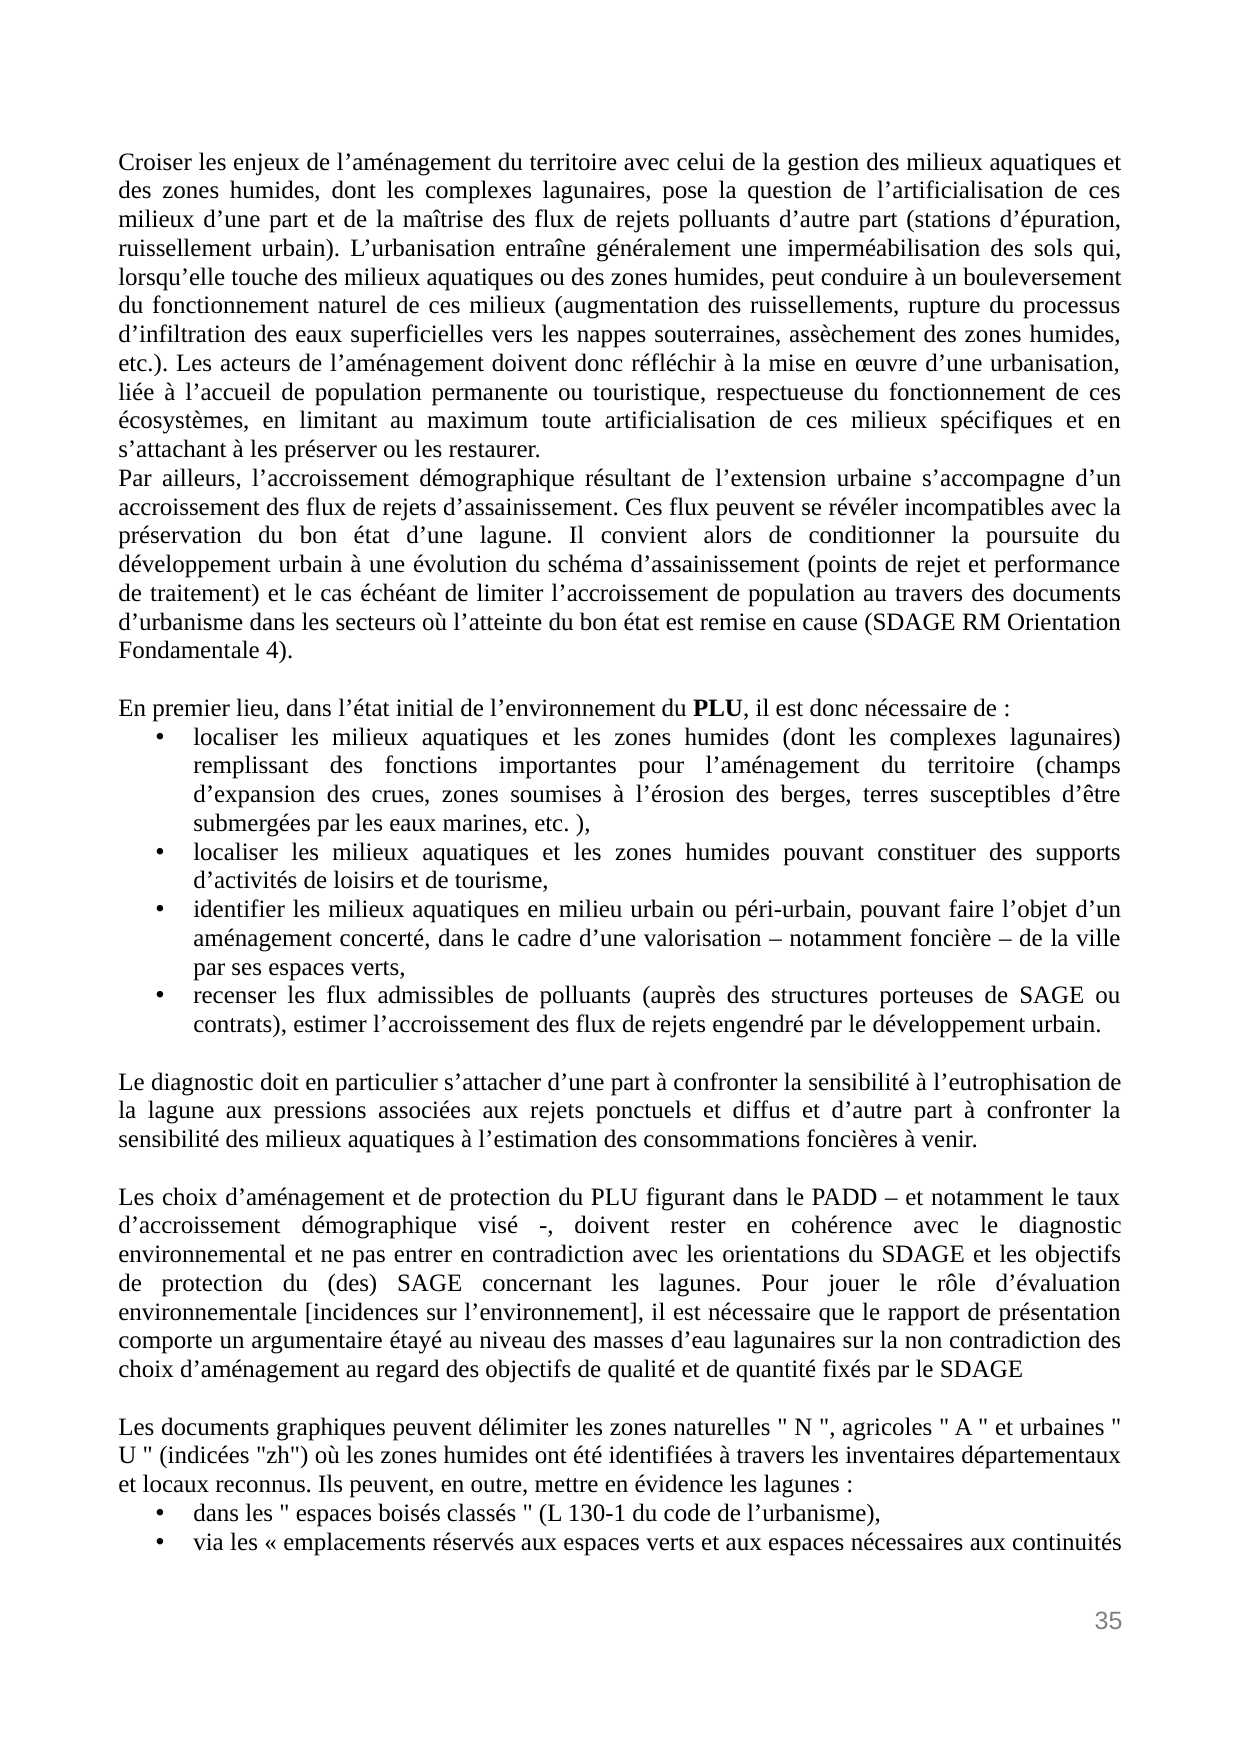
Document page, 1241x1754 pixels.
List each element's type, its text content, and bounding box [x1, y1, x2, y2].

text En premier lieu, dans l’état initial de l’environnement du PLU, il est donc nécessaire de : [118, 693, 1122, 722]
list via les « emplacements réservés aux espaces verts et aux espaces nécessaires aux continuités [156, 1527, 1122, 1556]
list localiser les milieux aquatiques et les zones humides pouvant constituer des supports d’activités de loisirs et de tourisme, [156, 837, 1122, 894]
list identifier les milieux aquatiques en milieu urbain ou péri-urbain, pouvant faire l’objet d’un aménagement concerté, dans le cadre d’une valorisation – notamment foncière – de la ville par ses espaces verts, [156, 894, 1122, 981]
text Croiser les enjeux de l’aménagement du territoire avec celui de la gestion des milieux aquatiques et des zones humides, dont les complexes lagunaires, pose la question de l’artificialisation de ces milieux d’une part et de la maîtrise des flux de rejets polluants d’autre part (stations d’épuration, ruissellement urbain). L’urbanisation entraîne généralement une imperméabilisation des sols qui, lorsqu’elle touche des milieux aquatiques ou des zones humides, peut conduire à un bouleversement du fonctionnement naturel de ces milieux (augmentation des ruissellements, rupture du processus d’infiltration des eaux superficielles vers les nappes souterraines, assèchement des zones humides, etc.). Les acteurs de l’aménagement doivent donc réfléchir à la mise en œuvre d’une urbanisation, liée à l’accueil de population permanente ou touristique, respectueuse du fonctionnement de ces écosystèmes, en limitant au maximum toute artificialisation de ces milieux spécifiques et en s’attachant à les préserver ou les restaurer. [118, 147, 1122, 463]
list dans les " espaces boisés classés " (L 130-1 du code de l’urbanisme), [156, 1498, 1122, 1527]
list recenser les flux admissibles de polluants (auprès des structures porteuses de SAGE ou contrats), estimer l’accroissement des flux de rejets engendré par le développement urbain. [156, 981, 1122, 1038]
text Le diagnostic doit en particulier s’attacher d’une part à confronter la sensibilité à l’eutrophisation de la lagune aux pressions associées aux rejets ponctuels et diffus et d’autre part à confronter la sensibilité des milieux aquatiques à l’estimation des consommations foncières à venir. [118, 1067, 1122, 1153]
list localiser les milieux aquatiques et les zones humides (dont les complexes lagunaires) remplissant des fonctions importantes pour l’aménagement du territoire (champs d’expansion des crues, zones soumises à l’érosion des berges, terres susceptibles d’être submergées par les eaux marines, etc. ), [156, 722, 1122, 837]
text Les documents graphiques peuvent délimiter les zones naturelles " N ", agricoles " A " et urbaines " U " (indicées "zh") où les zones humides ont été identifiées à travers les inventaires départementaux et locaux reconnus. Ils peuvent, en outre, mettre en évidence les lagunes : [118, 1412, 1122, 1498]
text Les choix d’aménagement et de protection du PLU figurant dans le PADD – et notamment le taux d’accroissement démographique visé -, doivent rester en cohérence avec le diagnostic environnemental et ne pas entrer en contradiction avec les orientations du SDAGE et les objectifs de protection du (des) SAGE concernant les lagunes. Pour jouer le rôle d’évaluation environnementale [incidences sur l’environnement], il est nécessaire que le rapport de présentation comporte un argumentaire étayé au niveau des masses d’eau lagunaires sur la non contradiction des choix d’aménagement au regard des objectifs de qualité et de quantité fixés par le SDAGE [118, 1182, 1122, 1383]
text Par ailleurs, l’accroissement démographique résultant de l’extension urbaine s’accompagne d’un accroissement des flux de rejets d’assainissement. Ces flux peuvent se révéler incompatibles avec la préservation du bon état d’une lagune. Il convient alors de conditionner la poursuite du développement urbain à une évolution du schéma d’assainissement (points de rejet et performance de traitement) et le cas échéant de limiter l’accroissement de population au travers des documents d’urbanisme dans les secteurs où l’atteinte du bon état est remise en cause (SDAGE RM Orientation Fondamentale 4). [118, 463, 1122, 664]
